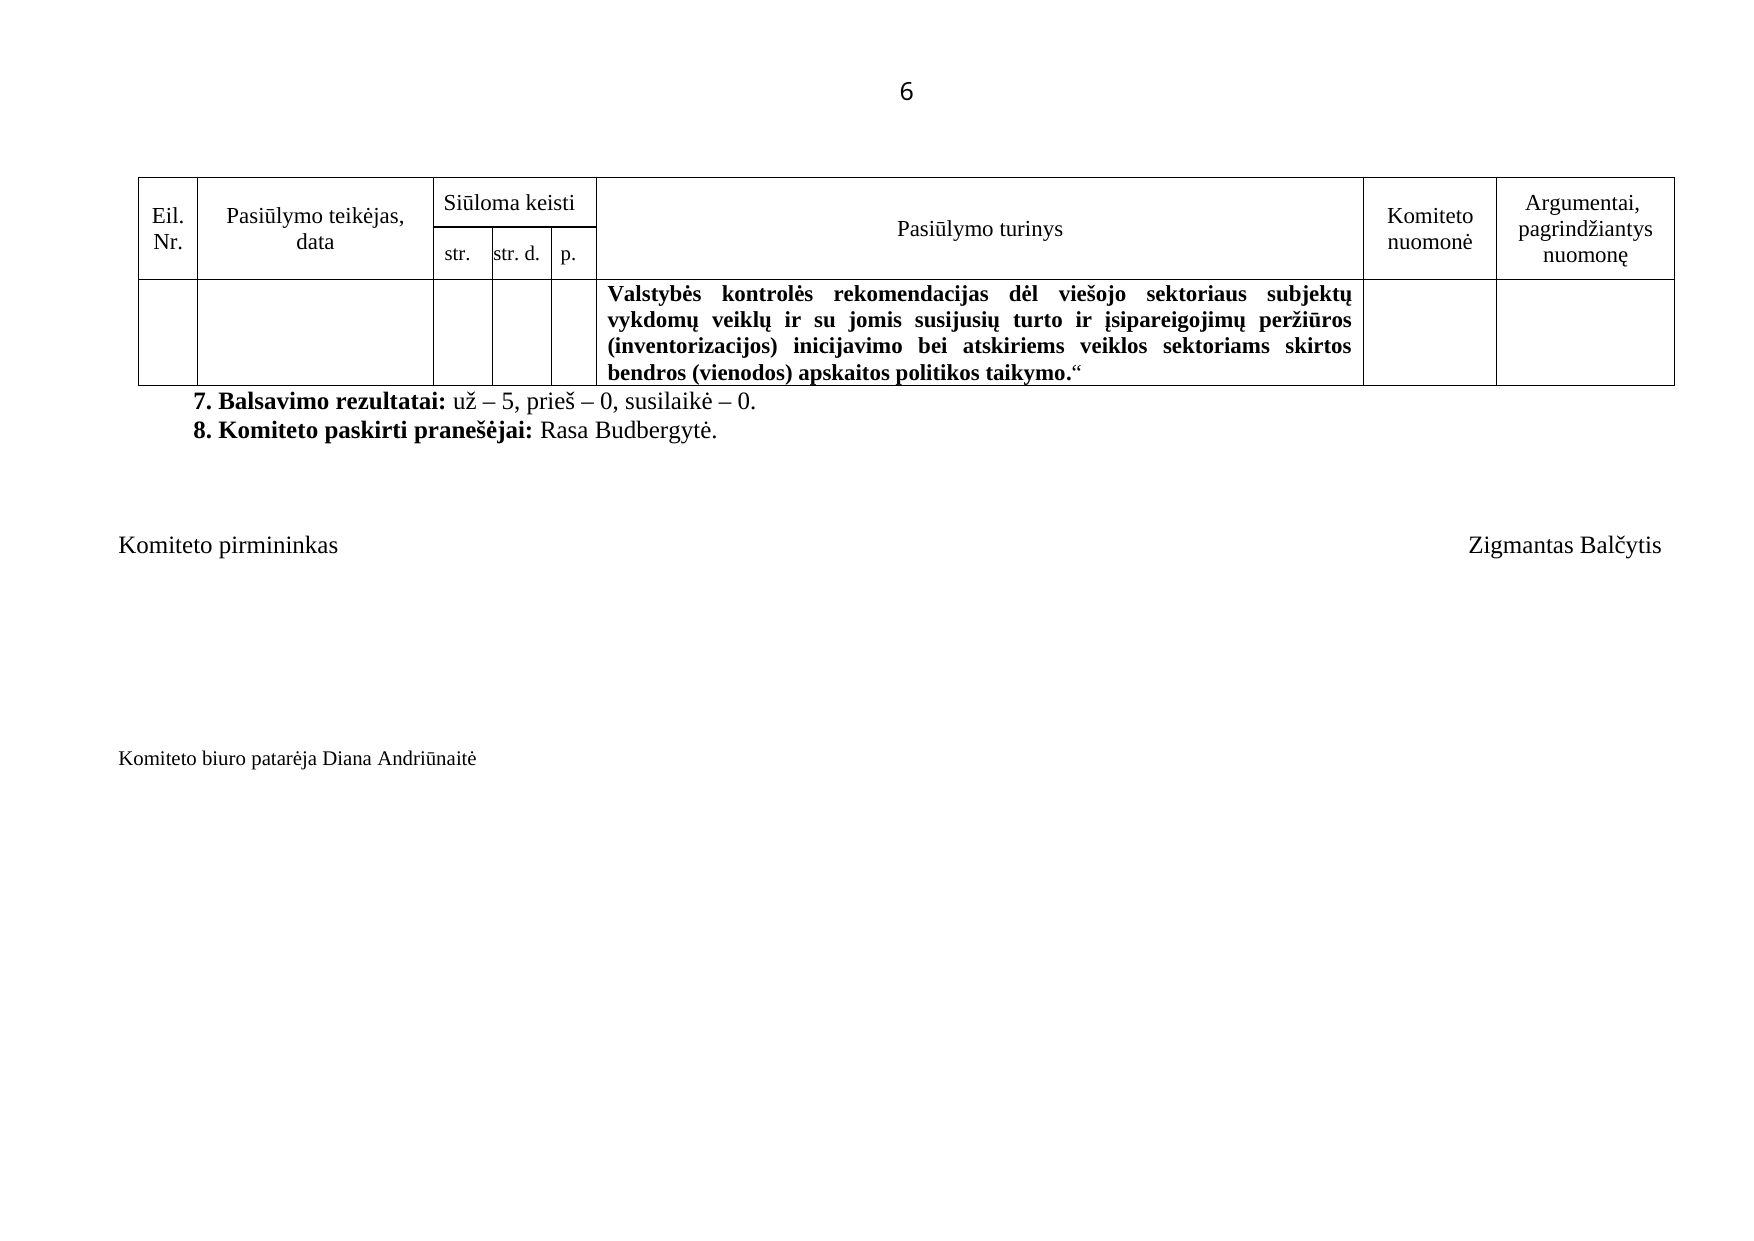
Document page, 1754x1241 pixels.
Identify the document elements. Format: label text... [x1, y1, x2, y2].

table_header Eil. Nr. [139, 178, 197, 279]
text 8. Komiteto paskirti pranešėjai: Rasa Budbergytė. [118, 415, 1695, 444]
text Komiteto pirmininkas Zigmantas Balčytis [118, 530, 1695, 559]
text Komiteto biuro patarėja Diana Andriūnaitė [118, 746, 1695, 770]
table_cell [139, 280, 197, 385]
table_header Pasiūlymo turinys [597, 178, 1363, 279]
table_cell [1497, 280, 1674, 385]
table_cell str. d. [493, 228, 551, 279]
table_header Pasiūlymo teikėjas, data [198, 178, 433, 279]
table_header Siūloma keisti [434, 178, 596, 226]
text 7. Balsavimo rezultatai: už – 5, prieš – 0, susilaikė – 0. [118, 386, 1695, 415]
table_header Komiteto nuomonė [1364, 178, 1496, 279]
table_cell [434, 280, 492, 385]
table_cell Valstybės kontrolės rekomendacijas dėl viešojo sektoriaus subjektų vykdomų veiklų ir su jomis susijusių turto ir įsipareigojimų peržiūros (inventorizacijos) inicijavimo bei atskiriems veiklos sektoriams skirtos bendros (vienodos) apskaitos politikos taikymo.“ [597, 280, 1363, 385]
table_cell [493, 280, 551, 385]
table_cell p. [552, 228, 596, 279]
table_cell [198, 280, 433, 385]
table_cell str. [434, 228, 492, 279]
table_header Argumentai, pagrindžiantys nuomonę [1497, 178, 1674, 279]
table_cell [552, 280, 596, 385]
table_cell [1364, 280, 1496, 385]
